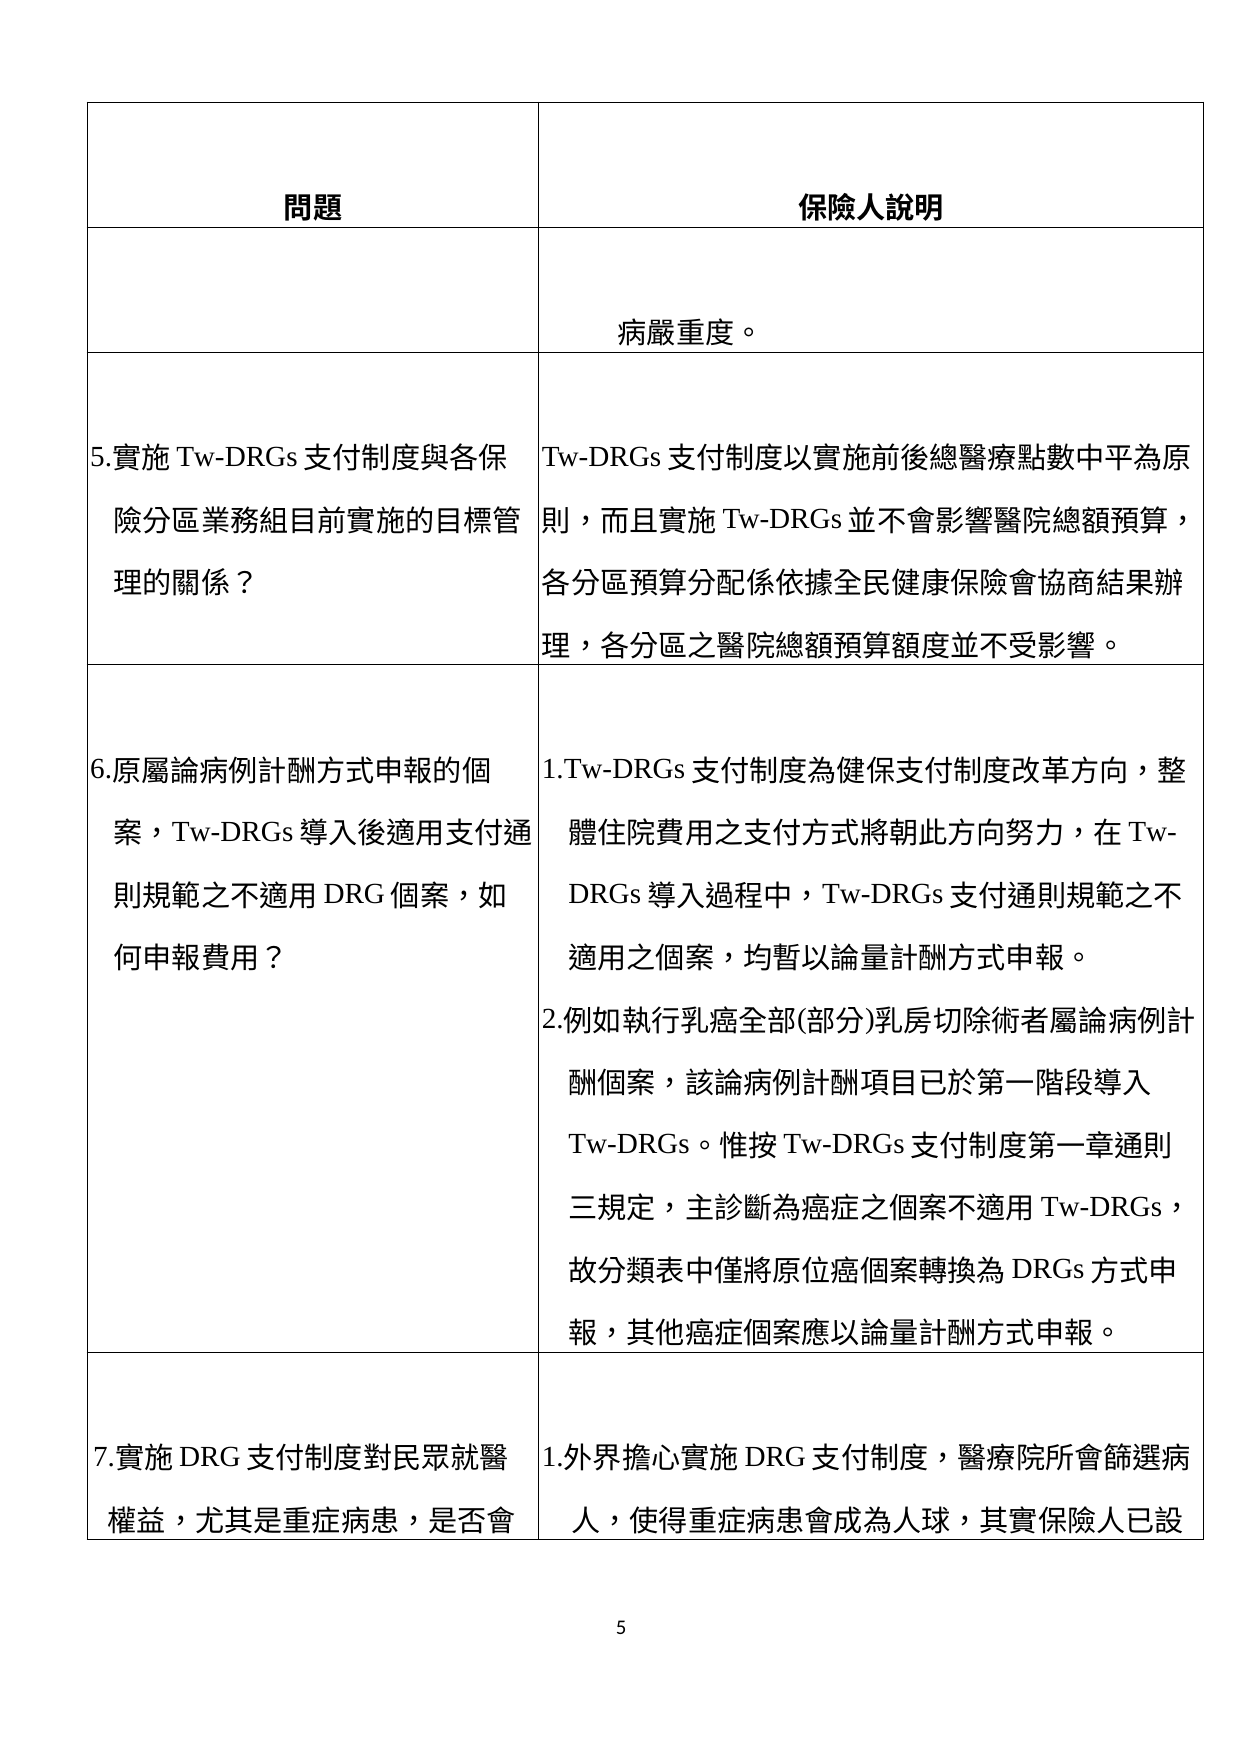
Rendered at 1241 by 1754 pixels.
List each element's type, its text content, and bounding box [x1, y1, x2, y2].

table_header [79, 102, 87, 227]
table_cell 5.實施Tw-DRGs支付制度與各保險分區業務組目前實施的目標管理的關係？ [88, 353, 538, 664]
table_cell [79, 664, 87, 1352]
table_cell 7.實施DRG支付制度對民眾就醫權益，尤其是重症病患，是否會 [88, 1353, 538, 1539]
table_header 保險人說明 [539, 103, 1203, 227]
table_cell 6.原屬論病例計酬方式申報的個案，Tw-DRGs導入後適用支付通則規範之不適用DRG個案，如何申報費用？ [88, 665, 538, 1352]
table_cell [79, 1352, 87, 1539]
table_cell [88, 228, 538, 352]
table_cell [79, 352, 87, 664]
table_cell 1.外界擔心實施DRG支付制度，醫療院所會篩選病人，使得重症病患會成為人球，其實保險人已設 [539, 1353, 1203, 1539]
table_cell [79, 227, 87, 352]
table_cell 1.Tw-DRGs支付制度為健保支付制度改革方向，整體住院費用之支付方式將朝此方向努力，在Tw-DRGs導入過程中，Tw-DRGs支付通則規範之不適用之個案，均暫以論量計酬方式申報。 2.例如執行乳癌全部(部分)乳房切除術者屬論病例計酬個案，該論病例計酬項目已於第一階段導入Tw-DRGs。惟按Tw-DRGs支付制度第一章通則三規定，主診斷為癌症之個案不適用Tw-DRGs，故分類表中僅將原位癌個案轉換為DRGs方式申報，其他癌症個案應以論量計酬方式申報。 [539, 665, 1203, 1352]
table_cell 病嚴重度。 [539, 228, 1203, 352]
table_header 問題 [88, 103, 538, 227]
table_cell Tw-DRGs支付制度以實施前後總醫療點數中平為原則，而且實施Tw-DRGs並不會影響醫院總額預算，各分區預算分配係依據全民健康保險會協商結果辦理，各分區之醫院總額預算額度並不受影響。 [539, 353, 1203, 664]
